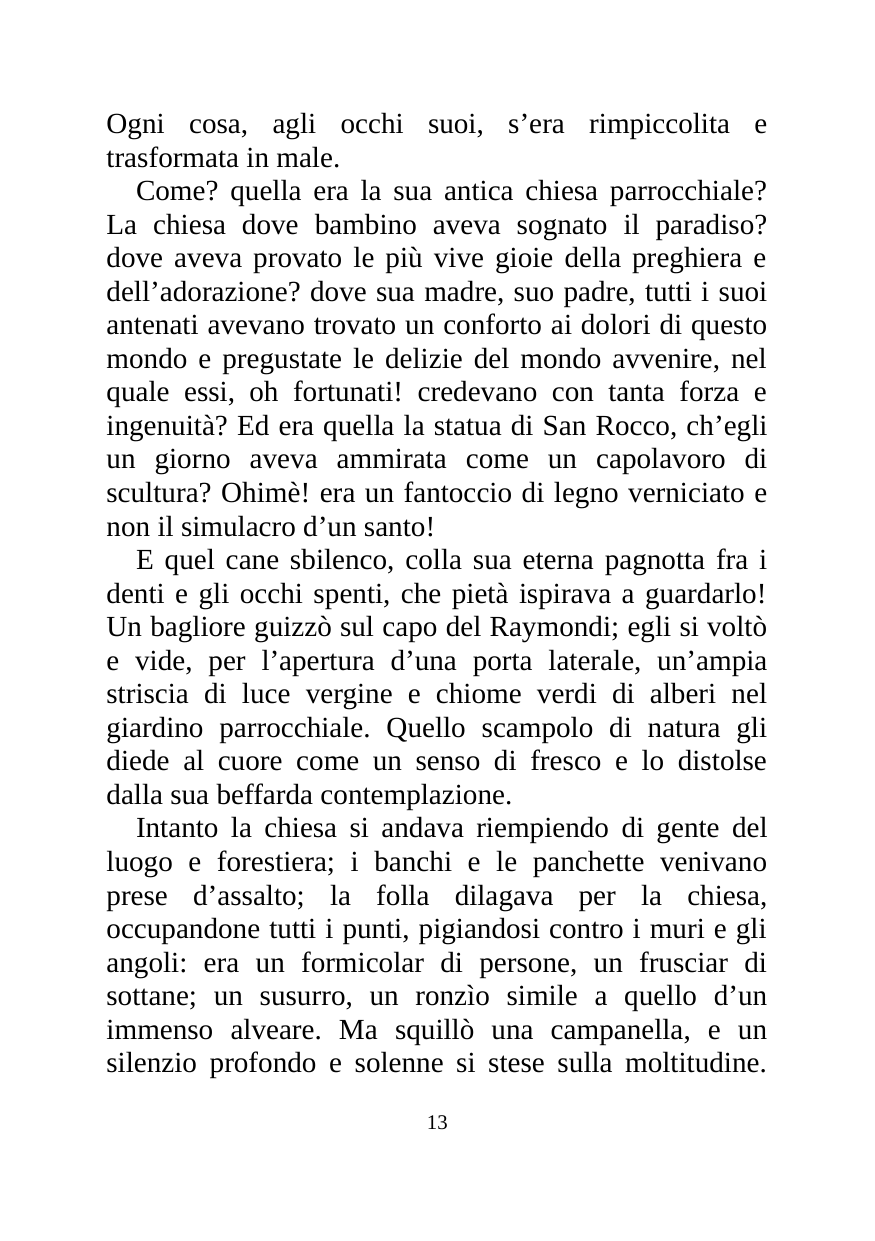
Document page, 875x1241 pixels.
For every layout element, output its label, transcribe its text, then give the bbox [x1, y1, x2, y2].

text Ogni cosa, agli occhi suoi, s’era rimpiccolita e trasformata in male. [106, 106, 768, 173]
text Come? quella era la sua antica chiesa parrocchiale? La chiesa dove bambino aveva sognato il paradiso? dove aveva provato le più vive gioie della preghiera e dell’adorazione? dove sua madre, suo padre, tutti i suoi antenati avevano trovato un conforto ai dolori di questo mondo e pregustate le delizie del mondo avvenire, nel quale essi, oh fortunati! credevano con tanta forza e ingenuità? Ed era quella la statua di San Rocco, ch’egli un giorno aveva ammirata come un capolavoro di scultura? Ohimè! era un fantoccio di legno verniciato e non il simulacro d’un santo! [106, 173, 768, 542]
text Intanto la chiesa si andava riempiendo di gente del luogo e forestiera; i banchi e le panchette venivano prese d’assalto; la folla dilagava per la chiesa, occupandone tutti i punti, pigiandosi contro i muri e gli angoli: era un formicolar di persone, un frusciar di sottane; un susurro, un ronzìo simile a quello d’un immenso alveare. Ma squillò una campanella, e un silenzio profondo e solenne si stese sulla moltitudine. [106, 811, 768, 1079]
text E quel cane sbilenco, colla sua eterna pagnotta fra i denti e gli occhi spenti, che pietà ispirava a guardarlo! Un bagliore guizzò sul capo del Raymondi; egli si voltò e vide, per l’apertura d’una porta laterale, un’ampia striscia di luce vergine e chiome verdi di alberi nel giardino parrocchiale. Quello scampolo di natura gli diede al cuore come un senso di fresco e lo distolse dalla sua beffarda contemplazione. [106, 542, 768, 811]
